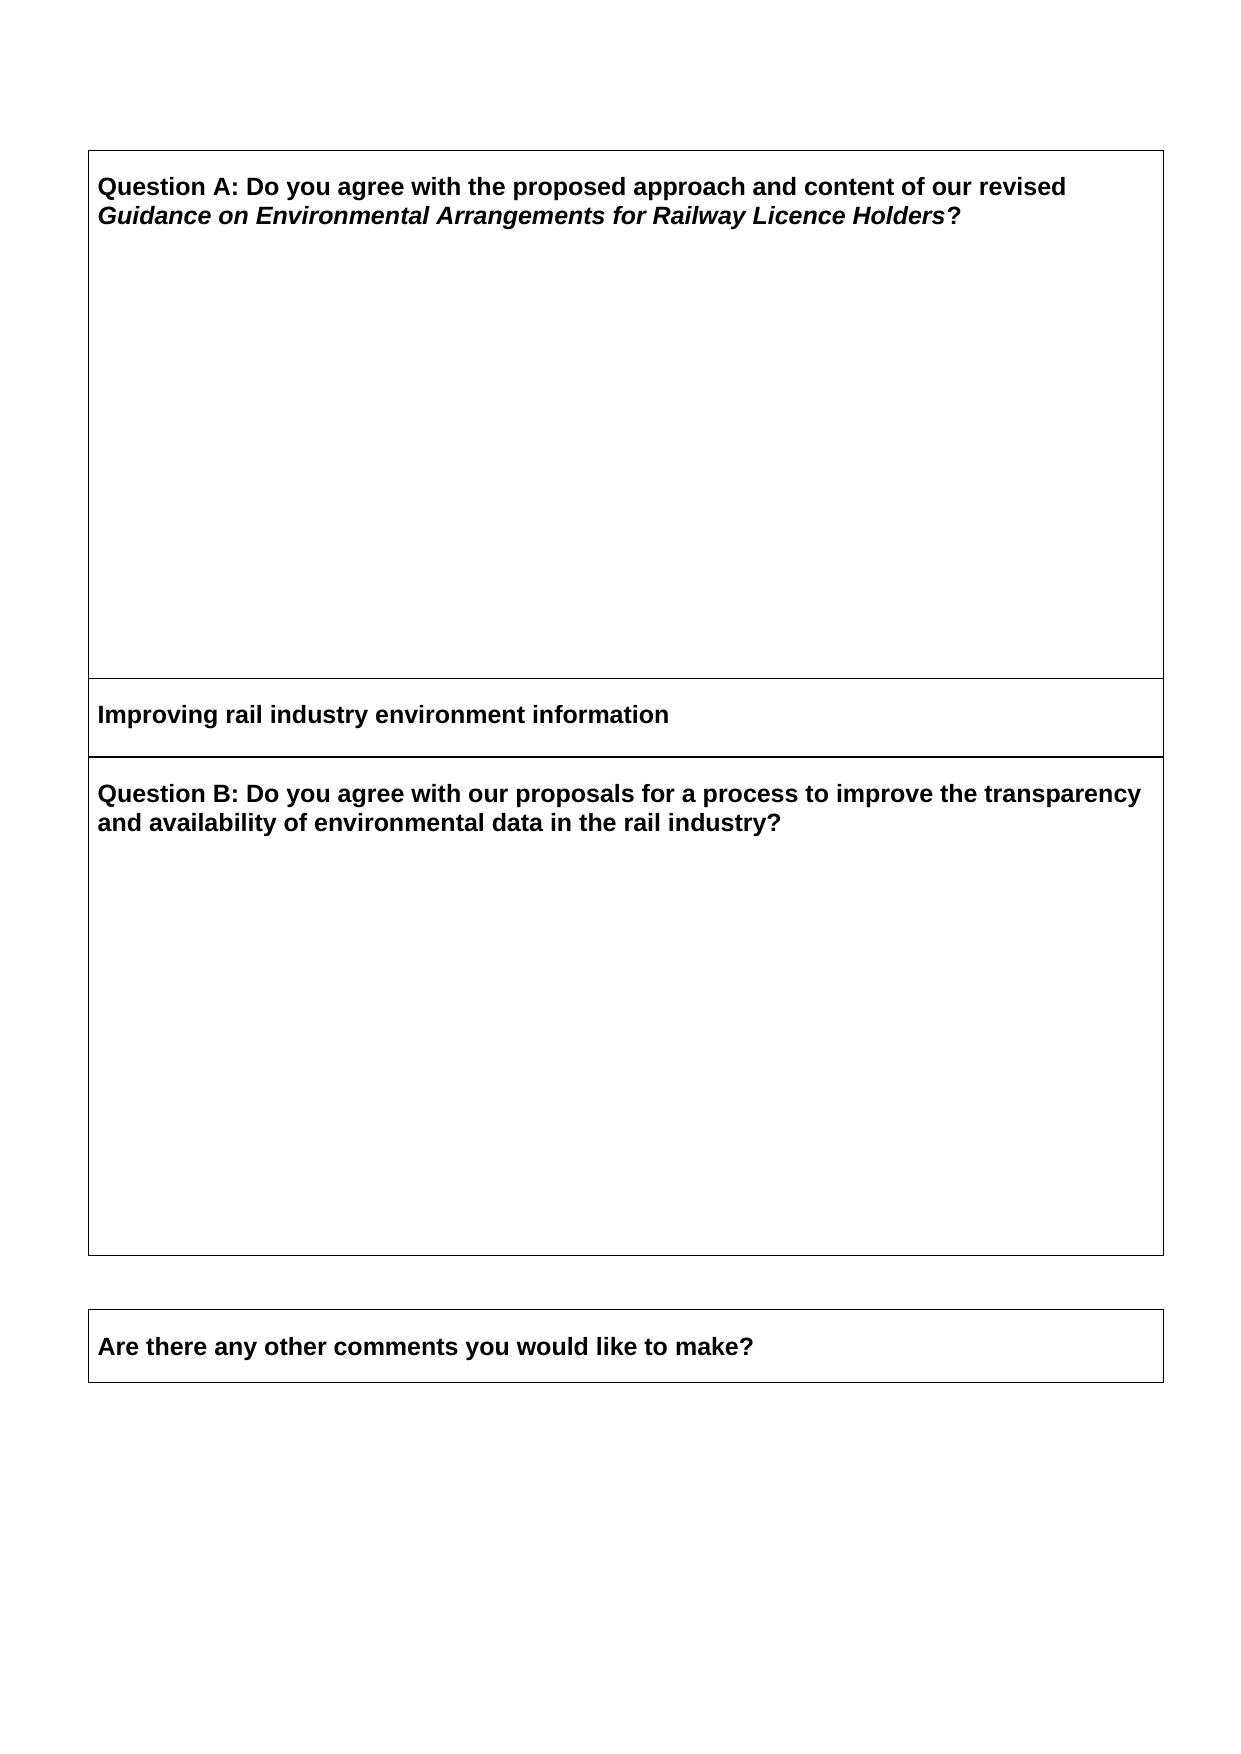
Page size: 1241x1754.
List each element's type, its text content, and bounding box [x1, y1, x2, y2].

table_cell Question A: Do you agree with the proposed approach and content of our revised Guidance on Environmental Arrangements for Railway Licence Holders? [89, 151, 1163, 678]
table_cell Improving rail industry environment information [89, 679, 1163, 756]
table_header Are there any other comments you would like to make? [89, 1310, 1163, 1382]
table_cell Question B: Do you agree with our proposals for a process to improve the transparency and availability of environmental data in the rail industry? [89, 758, 1163, 1254]
